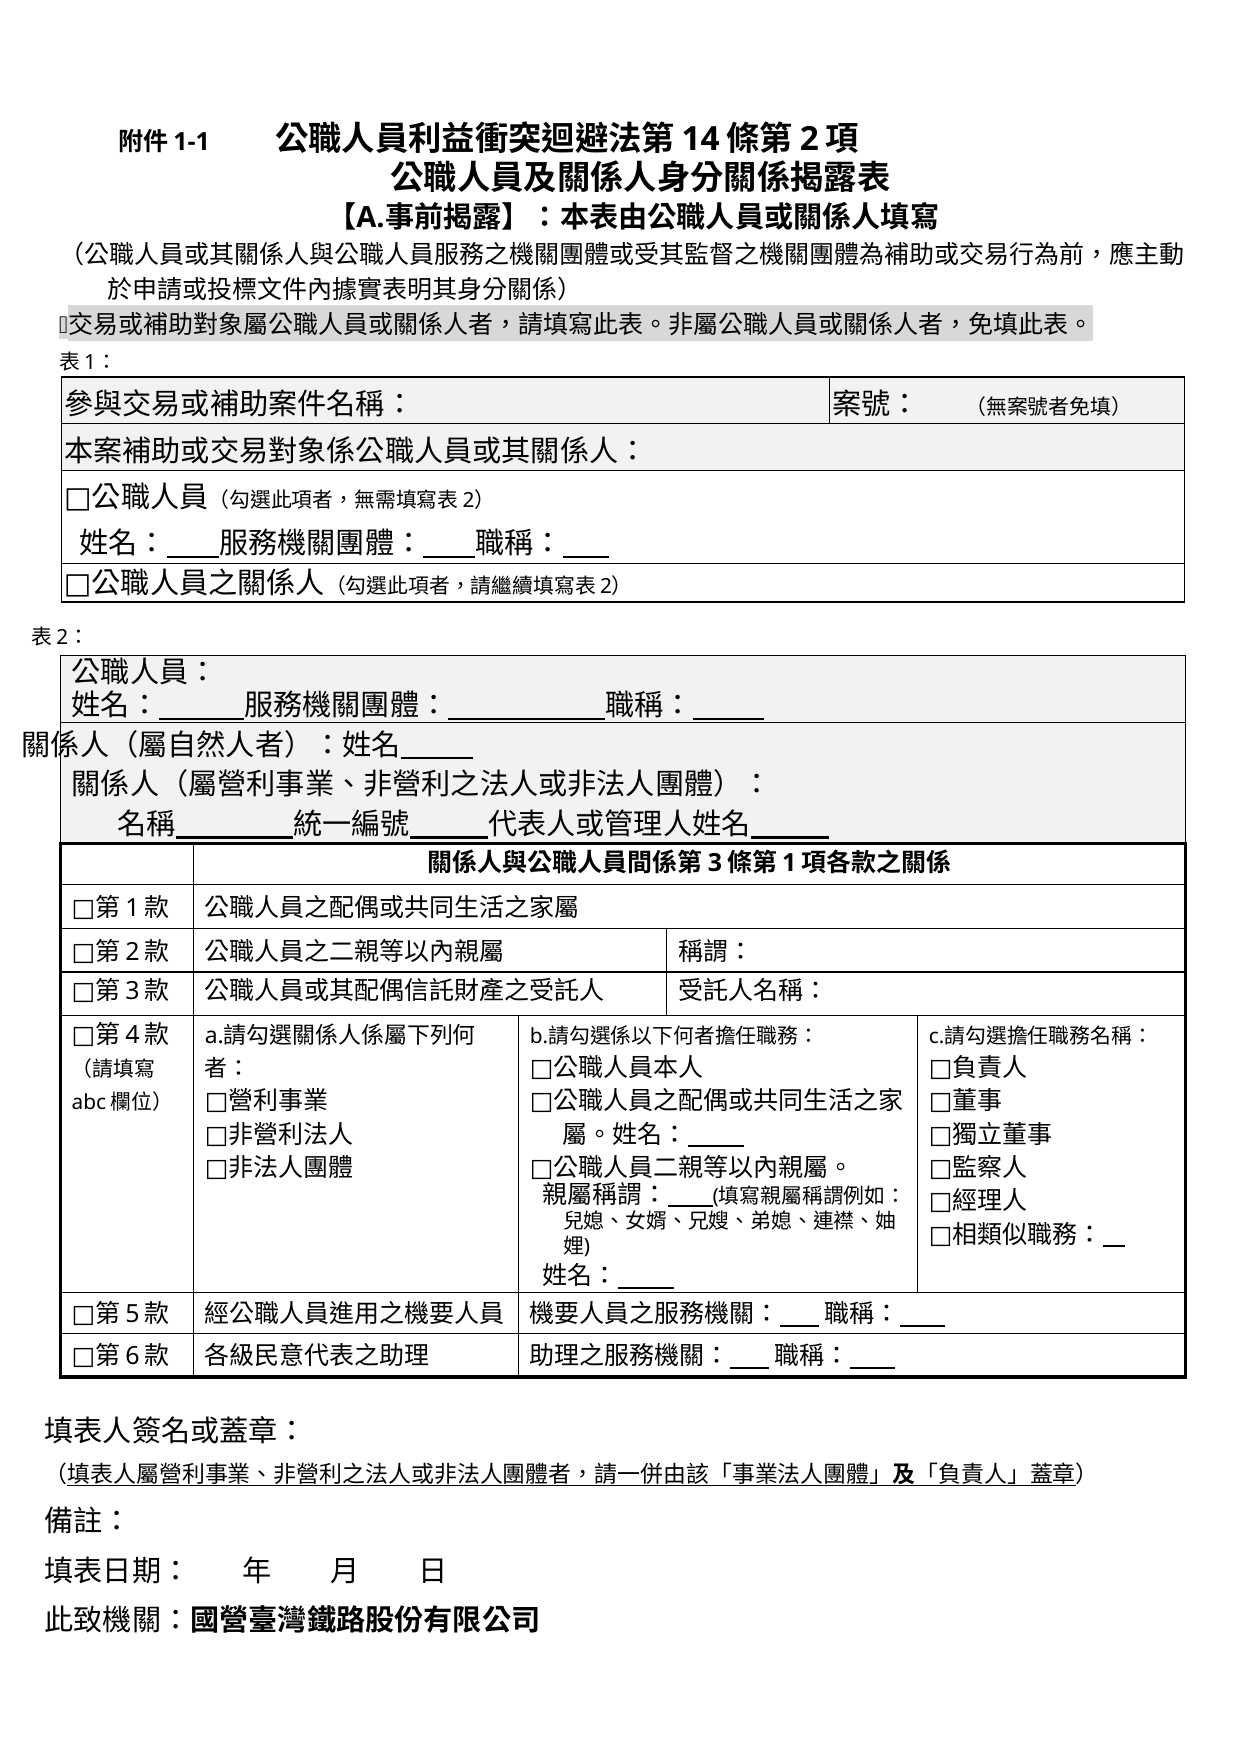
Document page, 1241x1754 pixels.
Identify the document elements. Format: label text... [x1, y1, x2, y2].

table_cell c.請勾選擔任職務名稱： □負責人 □董事 □獨立董事 □監察人 □經理人 □相類似職務： [918, 1016, 1184, 1291]
table_cell 關係人與公職人員間係第3條第1項各款之關係 [194, 845, 1184, 884]
table_cell □第3款 [62, 973, 193, 1015]
table_header 案號： （無案號者免填） [830, 378, 1184, 423]
table_cell 關係人（屬自然人者）：姓名 關係人（屬營利事業、非營利之法人或非法人團體）： 名稱 統一編號 代表人或管理人姓名 [61, 723, 1185, 842]
text 填表人簽名或蓋章： [44, 1408, 1127, 1449]
table_cell a.請勾選關係人係屬下列何者： □營利事業 □非營利法人 □非法人團體 [194, 1016, 518, 1291]
table_cell 稱謂： [667, 929, 1184, 971]
table_header 參與交易或補助案件名稱： [62, 378, 829, 423]
table_cell □第1款 [62, 885, 193, 928]
text 備註： [44, 1498, 1127, 1540]
table_cell □第2款 [62, 929, 193, 971]
table_cell □第5款 [62, 1293, 193, 1332]
table_cell b.請勾選係以下何者擔任職務： □公職人員本人 □公職人員之配偶或共同生活之家屬。姓名： □公職人員二親等以內親屬。 親屬稱謂： (填寫親屬稱謂例如：兒媳、女婿、兄嫂、弟媳、連襟、妯娌) 姓名： [519, 1016, 917, 1291]
table_header 公職人員： 姓名： 服務機關團體： 職稱： [61, 656, 1185, 722]
table_cell 公職人員之配偶或共同生活之家屬 [194, 885, 1184, 928]
text （填表人屬營利事業、非營利之法人或非法人團體者，請一併由該「事業法人團體」及「負責人」蓋章） [44, 1449, 1127, 1491]
text 公職人員及關係人身分關係揭露表 [15, 160, 1240, 197]
text 交易或補助對象屬公職人員或關係人者，請填寫此表。非屬公職人員或關係人者，免填此表。 [59, 306, 1186, 341]
table_cell 本案補助或交易對象係公職人員或其關係人： [62, 424, 1184, 470]
table_cell 經公職人員進用之機要人員 [194, 1293, 518, 1332]
table_cell 公職人員或其配偶信託財產之受託人 [194, 973, 666, 1015]
text 此致機關：國營臺灣鐵路股份有限公司 [44, 1597, 1127, 1638]
table_cell □第6款 [62, 1334, 193, 1375]
table_cell □公職人員之關係人（勾選此項者，請繼續填寫表2） [62, 564, 1184, 601]
text 表2： [15, 602, 1127, 654]
table_cell 機要人員之服務機關： 職稱： [519, 1293, 1184, 1332]
table_cell 受託人名稱： [667, 973, 1184, 1015]
table_cell 公職人員之二親等以內親屬 [194, 929, 666, 971]
table_cell 助理之服務機關： 職稱： [519, 1334, 1184, 1375]
text 附件1-1 公職人員利益衝突迴避法第14條第2項 [118, 111, 1127, 160]
text （公職人員或其關係人與公職人員服務之機關團體或受其監督之機關團體為補助或交易行為前，應主動於申請或投標文件內據實表明其身分關係） [59, 235, 1186, 306]
text 【A.事前揭露】：本表由公職人員或關係人填寫 [15, 197, 1240, 235]
table_cell 各級民意代表之助理 [194, 1334, 518, 1375]
table_cell □第4款 （請填寫abc欄位） [62, 1016, 193, 1291]
table_cell [62, 845, 193, 884]
text 表1： [59, 341, 1206, 376]
text 填表日期： 年 月 日 [44, 1548, 1127, 1589]
table_cell □公職人員（勾選此項者，無需填寫表2） 姓名： 服務機關團體： 職稱： [62, 471, 1184, 563]
